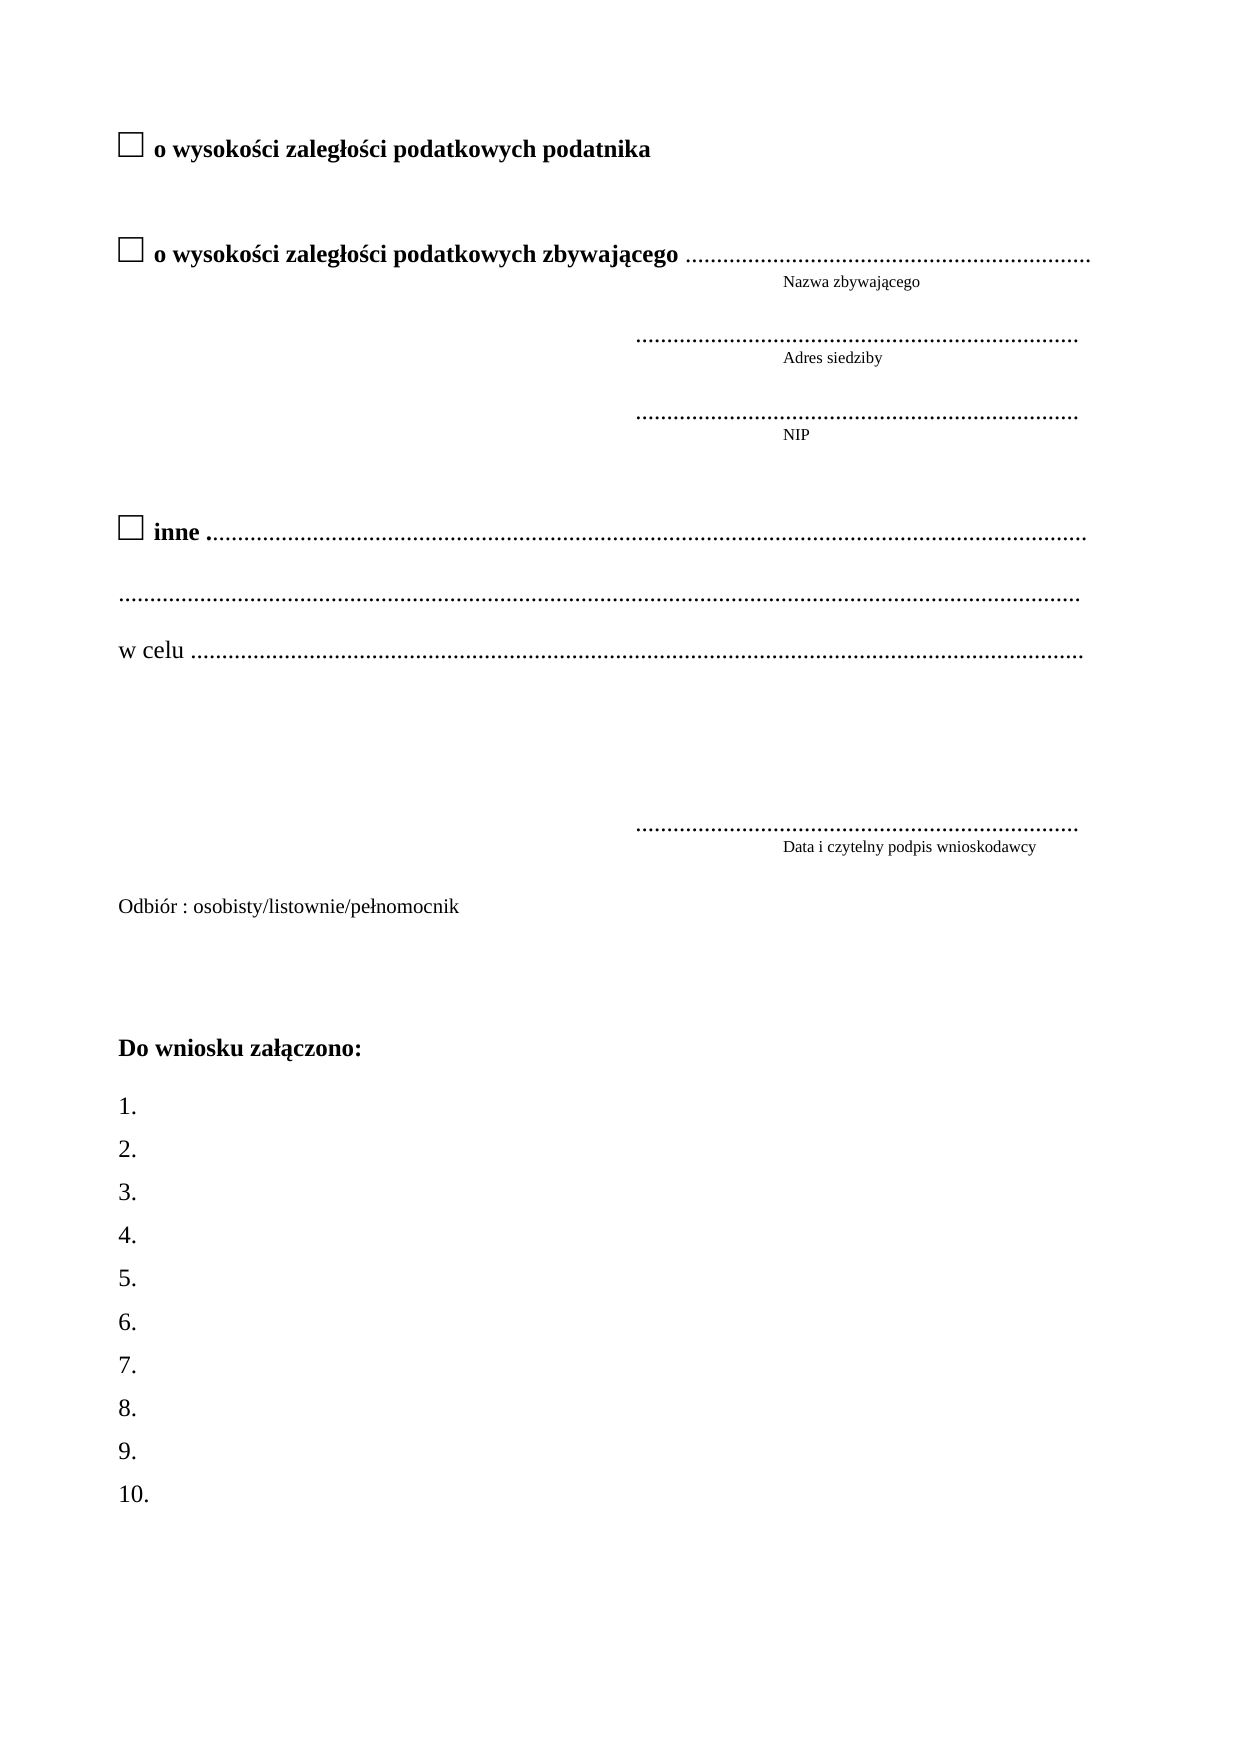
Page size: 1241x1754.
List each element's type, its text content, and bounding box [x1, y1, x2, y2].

text 5. [118, 1263, 1122, 1292]
text NIP [118, 425, 1122, 444]
text 9. [118, 1436, 1122, 1465]
text w celu ............................................................................................................................................... [118, 636, 1122, 664]
text 2. [118, 1134, 1122, 1163]
text ....................................................................... [118, 319, 1122, 348]
text □ o wysokości zaległości podatkowych zbywającego ................................................................. [118, 223, 1122, 271]
text ....................................................................... [118, 396, 1122, 425]
text .......................................................................................................................................................... [118, 578, 1122, 607]
text □ inne ............................................................................................................................................. [118, 501, 1122, 549]
text Do wniosku załączono: [118, 1033, 1122, 1062]
text Data i czytelny podpis wnioskodawcy [118, 837, 1122, 856]
text 6. [118, 1307, 1122, 1335]
text 10. [118, 1479, 1122, 1508]
text 1. [118, 1091, 1122, 1120]
text ....................................................................... [118, 808, 1122, 837]
text Odbiór : osobisty/listownie/pełnomocnik [118, 894, 1122, 918]
text Nazwa zbywającego [118, 271, 1122, 291]
text 7. [118, 1350, 1122, 1378]
text 4. [118, 1220, 1122, 1249]
text □ o wysokości zaległości podatkowych podatnika [118, 118, 1122, 166]
text 8. [118, 1393, 1122, 1422]
text Adres siedziby [118, 348, 1122, 367]
text 3. [118, 1177, 1122, 1206]
